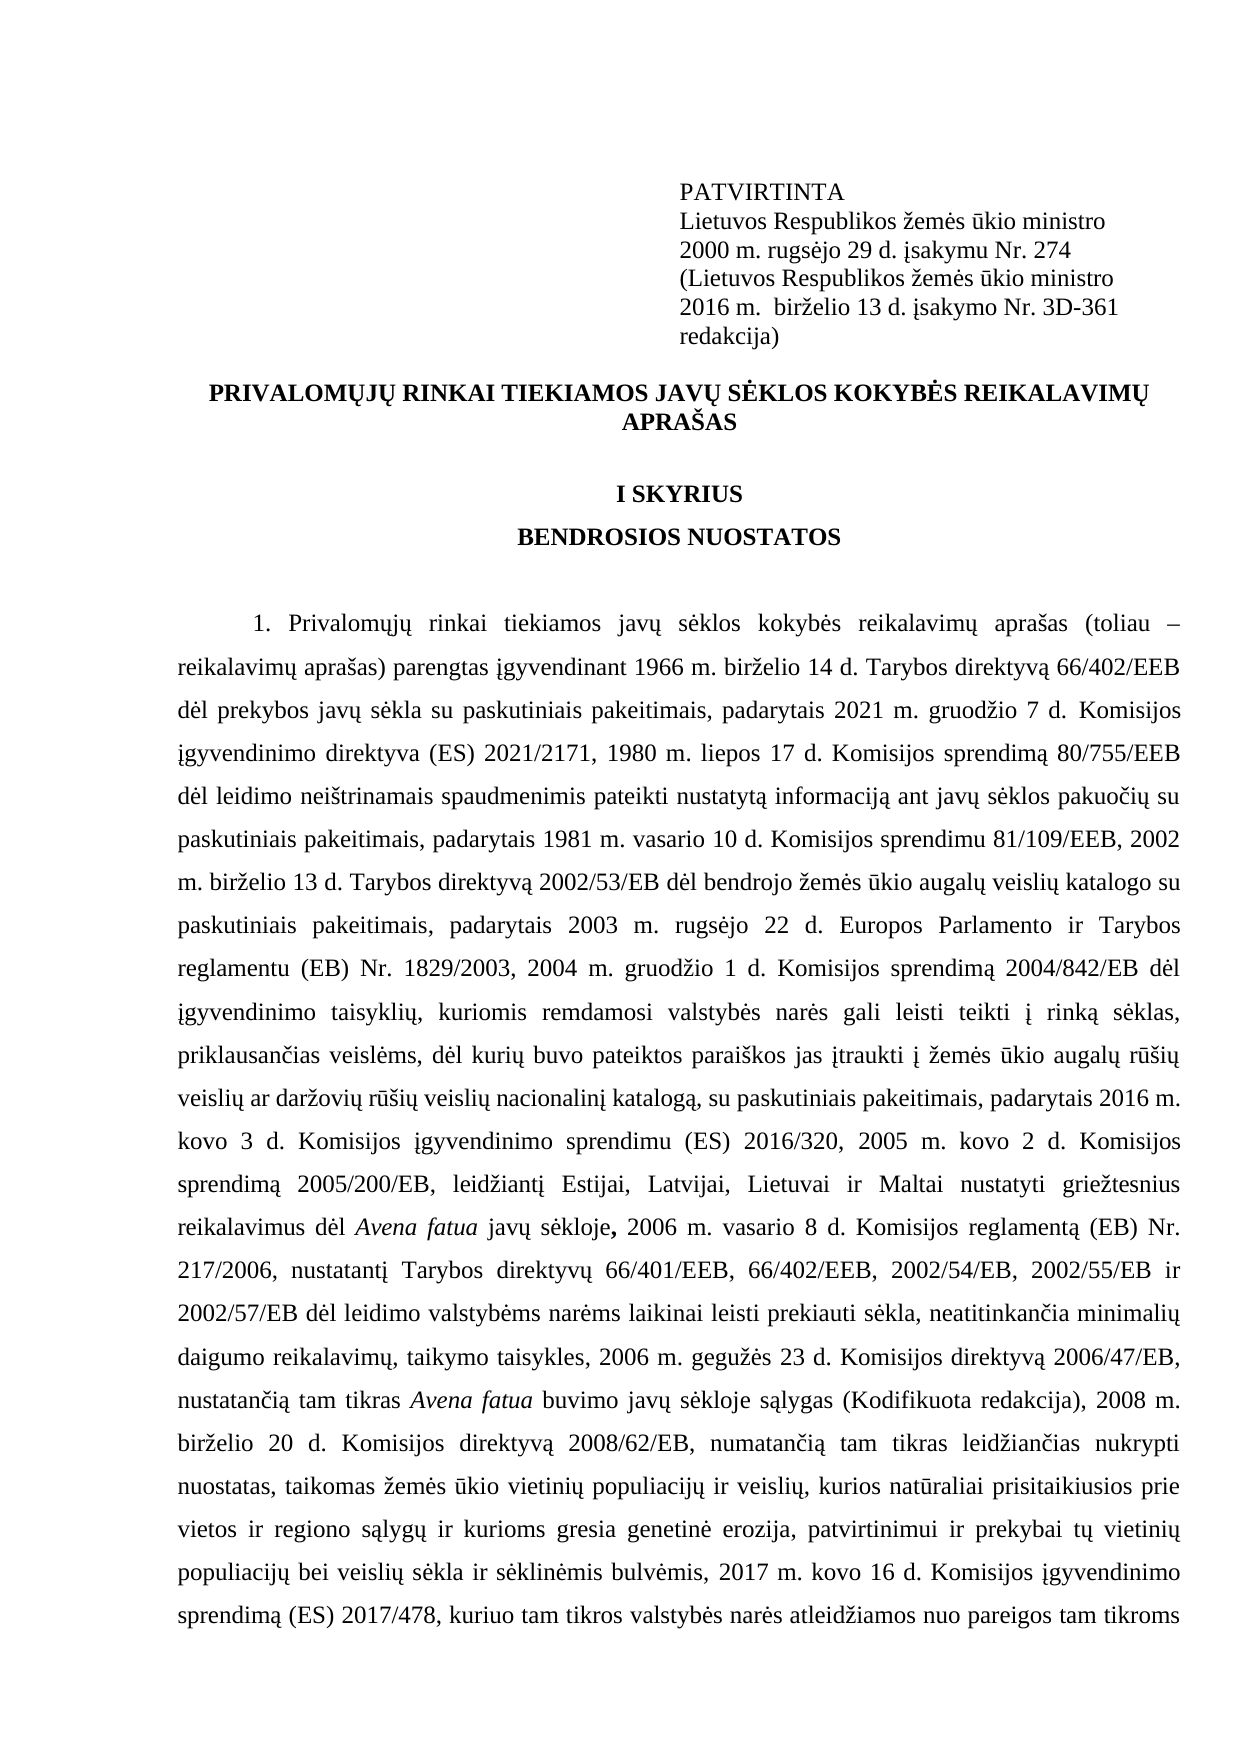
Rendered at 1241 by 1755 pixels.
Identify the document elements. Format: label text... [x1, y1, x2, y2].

text redakcija) [679, 321, 1181, 350]
text Lietuvos Respublikos žemės ūkio ministro [679, 206, 1181, 235]
text 1. Privalomųjų rinkai tiekiamos javų sėklos kokybės reikalavimų aprašas (toliau – reikalavimų aprašas) parengtas įgyvendinant 1966 m. birželio 14 d. Tarybos direktyvą 66/402/EEB dėl prekybos javų sėkla su paskutiniais pakeitimais, padarytais 2021 m. gruodžio 7 d. Komisijos įgyvendinimo direktyva (ES) 2021/2171, 1980 m. liepos 17 d. Komisijos sprendimą 80/755/EEB dėl leidimo neištrinamais spaudmenimis pateikti nustatytą informaciją ant javų sėklos pakuočių su paskutiniais pakeitimais, padarytais 1981 m. vasario 10 d. Komisijos sprendimu 81/109/EEB, 2002 m. birželio 13 d. Tarybos direktyvą 2002/53/EB dėl bendrojo žemės ūkio augalų veislių katalogo su paskutiniais pakeitimais, padarytais 2003 m. rugsėjo 22 d. Europos Parlamento ir Tarybos reglamentu (EB) Nr. 1829/2003, 2004 m. gruodžio 1 d. Komisijos sprendimą 2004/842/EB dėl įgyvendinimo taisyklių, kuriomis remdamosi valstybės narės gali leisti teikti į rinką sėklas, priklausančias veislėms, dėl kurių buvo pateiktos paraiškos jas įtraukti į žemės ūkio augalų rūšių veislių ar daržovių rūšių veislių nacionalinį katalogą, su paskutiniais pakeitimais, padarytais 2016 m. kovo 3 d. Komisijos įgyvendinimo sprendimu (ES) 2016/320, 2005 m. kovo 2 d. Komisijos sprendimą 2005/200/EB, leidžiantį Estijai, Latvijai, Lietuvai ir Maltai nustatyti griežtesnius reikalavimus dėl Avena fatua javų sėkloje, 2006 m. vasario 8 d. Komisijos reglamentą (EB) Nr. 217/2006, nustatantį Tarybos direktyvų 66/401/EEB, 66/402/EEB, 2002/54/EB, 2002/55/EB ir 2002/57/EB dėl leidimo valstybėms narėms laikinai leisti prekiauti sėkla, neatitinkančia minimalių daigumo reikalavimų, taikymo taisykles, 2006 m. gegužės 23 d. Komisijos direktyvą 2006/47/EB, nustatančią tam tikras Avena fatua buvimo javų sėkloje sąlygas (Kodifikuota redakcija), 2008 m. birželio 20 d. Komisijos direktyvą 2008/62/EB, numatančią tam tikras leidžiančias nukrypti nuostatas, taikomas žemės ūkio vietinių populiacijų ir veislių, kurios natūraliai prisitaikiusios prie vietos ir regiono sąlygų ir kurioms gresia genetinė erozija, patvirtinimui ir prekybai tų vietinių populiacijų bei veislių sėkla ir sėklinėmis bulvėmis, 2017 m. kovo 16 d. Komisijos įgyvendinimo sprendimą (ES) 2017/478, kuriuo tam tikros valstybės narės atleidžiamos nuo pareigos tam tikroms [177, 608, 1181, 1629]
text 2016 m. birželio 13 d. įsakymo Nr. 3D-361 [679, 292, 1181, 321]
text (Lietuvos Respublikos žemės ūkio ministro [679, 263, 1181, 292]
text BENDROSIOS NUOSTATOS [177, 522, 1181, 551]
text I SKYRIUS [177, 479, 1181, 508]
text 2000 m. rugsėjo 29 d. įsakymu Nr. 274 [679, 235, 1181, 263]
text PATVIRTINTA [679, 177, 1181, 206]
text PRIVALOMŲJŲ RINKAI TIEKIAMOS JAVŲ SĖKLOS KOKYBĖS REIKALAVIMŲ APRAŠAS [177, 378, 1181, 436]
